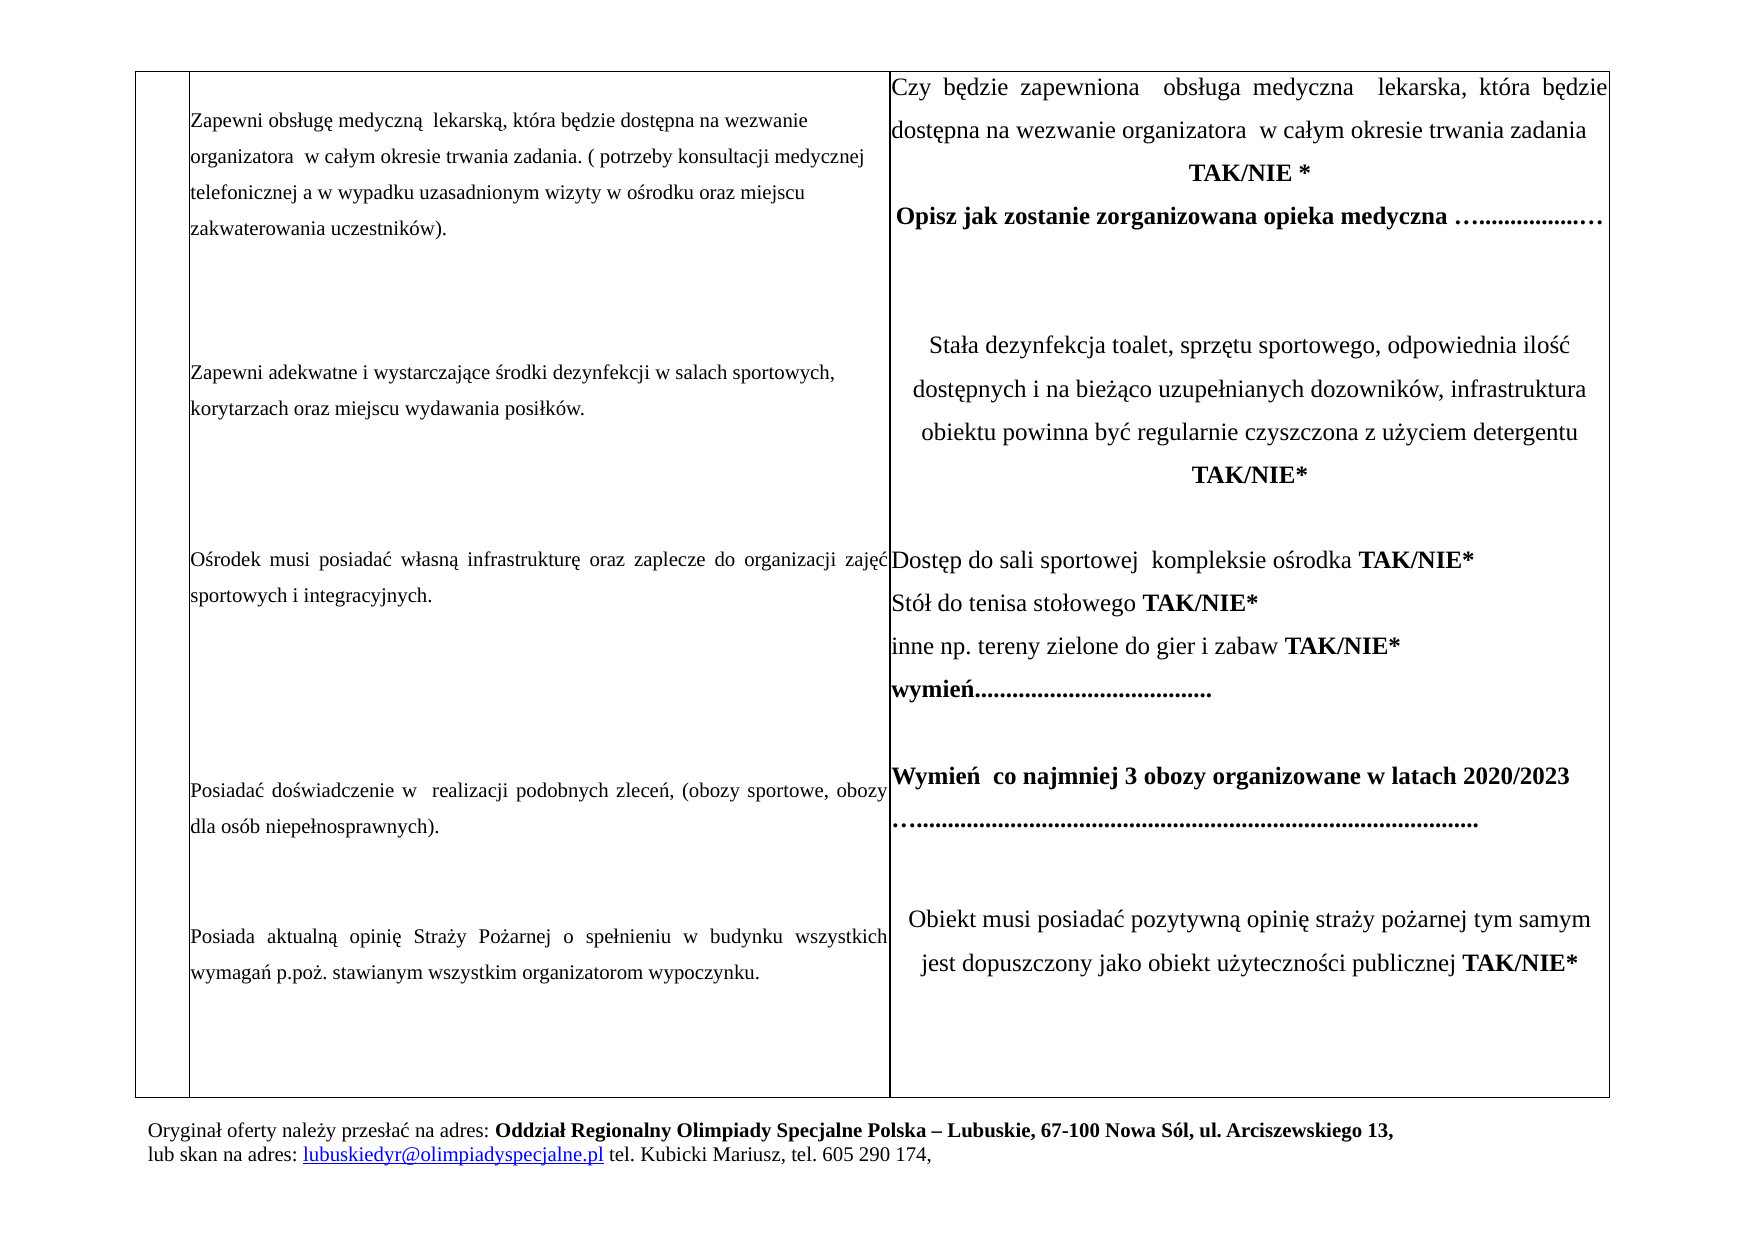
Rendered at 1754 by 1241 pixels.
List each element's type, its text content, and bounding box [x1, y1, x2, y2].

table_cell [136, 72, 189, 1097]
table_cell Zapewni obsługę medyczną lekarską, która będzie dostępna na wezwanie organizatora w całym okresie trwania zadania. ( potrzeby konsultacji medycznej telefonicznej a w wypadku uzasadnionym wizyty w ośrodku oraz miejscu zakwaterowania uczestników). Zapewni adekwatne i wystarczające środki dezynfekcji w salach sportowych, korytarzach oraz miejscu wydawania posiłków. Ośrodek musi posiadać własną infrastrukturę oraz zaplecze do organizacji zajęć sportowych i integracyjnych. Posiadać doświadczenie w realizacji podobnych zleceń, (obozy sportowe, obozy dla osób niepełnosprawnych). Posiada aktualną opinię Straży Pożarnej o spełnieniu w budynku wszystkich wymagań p.poż. stawianym wszystkim organizatorom wypoczynku. [190, 72, 889, 1097]
table_cell Czy będzie zapewniona obsługa medyczna lekarska, która będzie dostępna na wezwanie organizatora w całym okresie trwania zadania TAK/NIE * Opisz jak zostanie zorganizowana opieka medyczna …................… Stała dezynfekcja toalet, sprzętu sportowego, odpowiednia ilość dostępnych i na bieżąco uzupełnianych dozowników, infrastruktura obiektu powinna być regularnie czyszczona z użyciem detergentu TAK/NIE* Dostęp do sali sportowej kompleksie ośrodka TAK/NIE* Stół do tenisa stołowego TAK/NIE* inne np. tereny zielone do gier i zabaw TAK/NIE* wymień...................................... Wymień co najmniej 3 obozy organizowane w latach 2020/2023 ….......................................................................................... Obiekt musi posiadać pozytywną opinię straży pożarnej tym samym jest dopuszczony jako obiekt użyteczności publicznej TAK/NIE* [891, 72, 1609, 1097]
